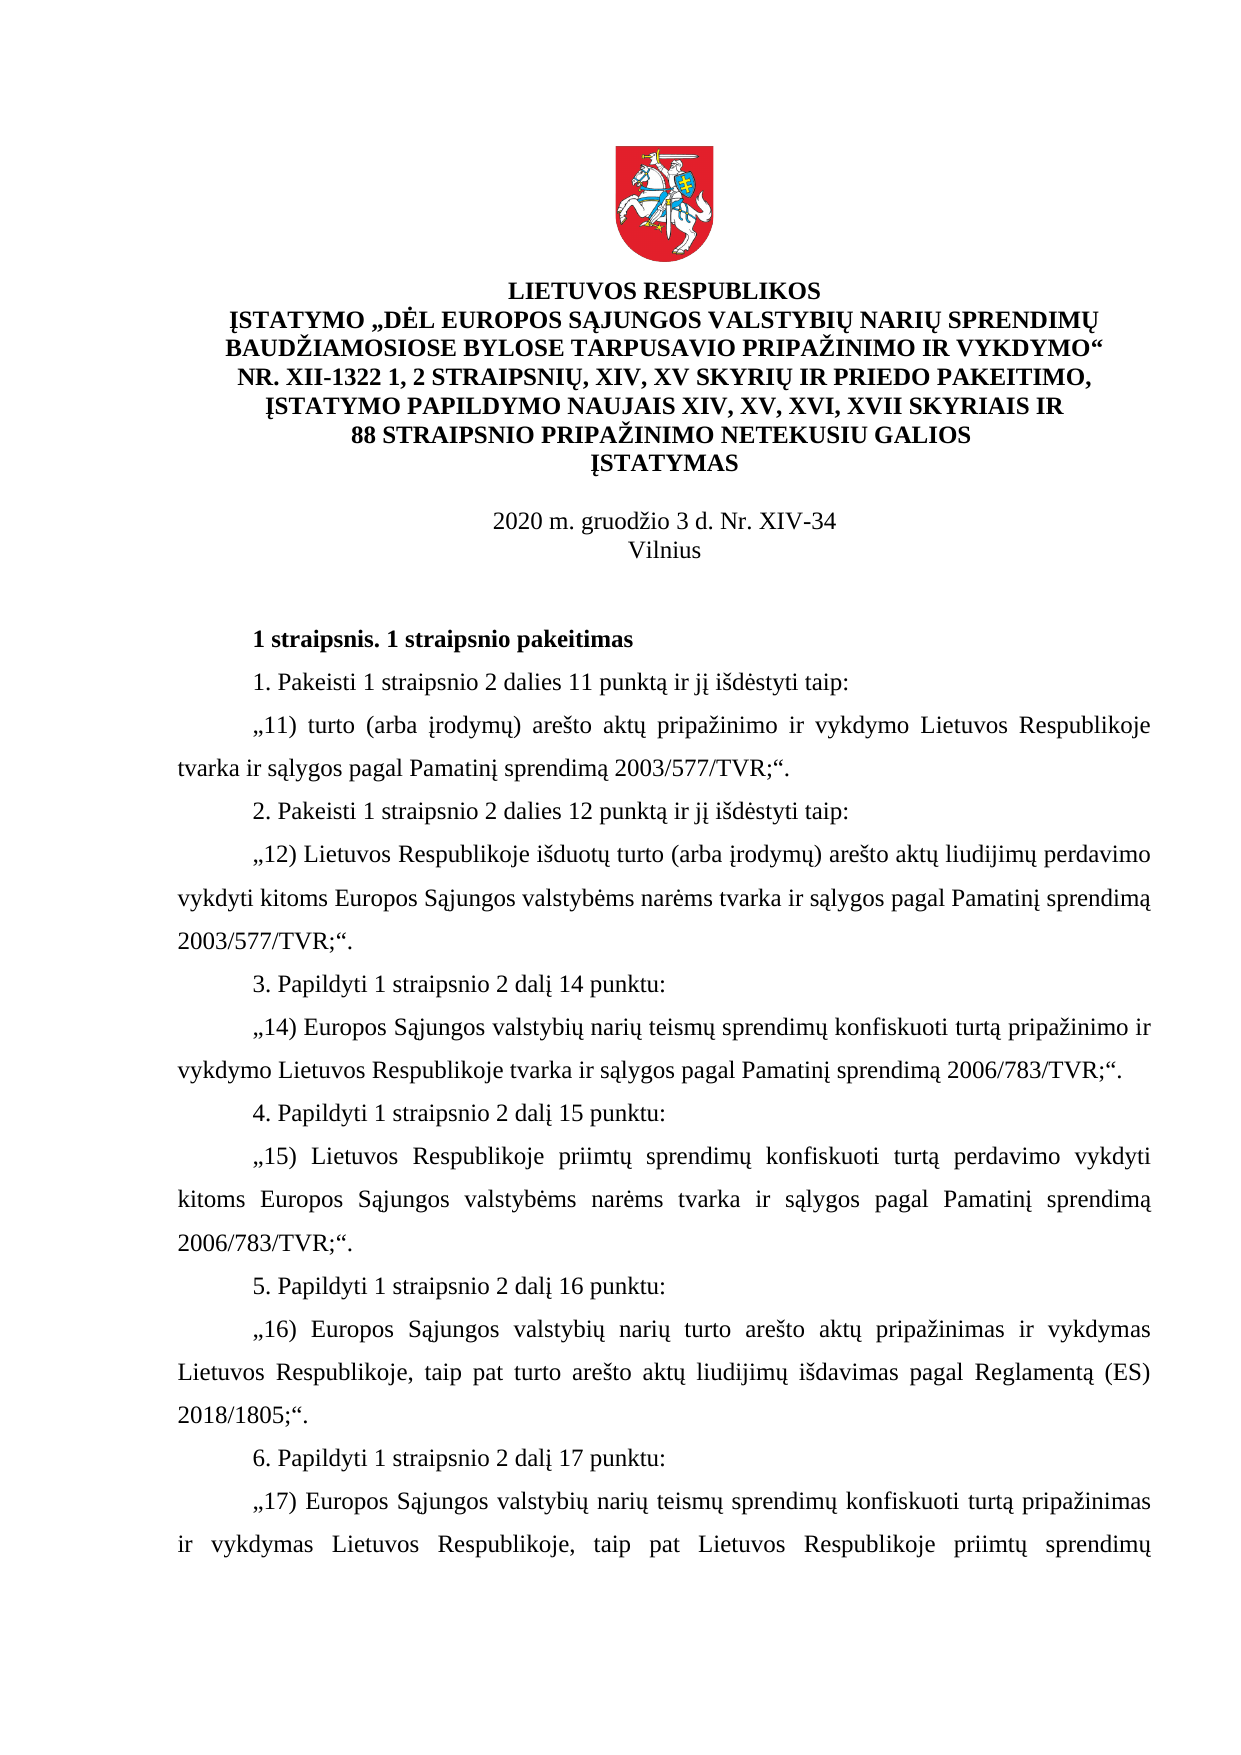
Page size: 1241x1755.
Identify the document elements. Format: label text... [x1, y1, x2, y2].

text ĮSTATYMO „DĖL EUROPOS SĄJUNGOS VALSTYBIŲ NARIŲ SPRENDIMŲ BAUDŽIAMOSIOSE BYLOSE TARPUSAVIO PRIPAŽINIMO IR VYKDYMO“ NR. XII-1322 1, 2 STRAIPSNIŲ, XIV, XV SKYRIŲ IR PRIEDO PAKEITIMO, ĮSTATYMO PAPILDYMO NAUJAIS XIV, XV, XVI, XVII SKYRIAIS IR 88 STRAIPSNIO PRIPAŽINIMO NETEKUSIU GALIOS [177, 305, 1152, 448]
text „15) Lietuvos Respublikoje priimtų sprendimų konfiskuoti turtą perdavimo vykdyti kitoms Europos Sąjungos valstybėms narėms tvarka ir sąlygos pagal Pamatinį sprendimą 2006/783/TVR;“. [177, 1141, 1152, 1256]
text 2020 m. gruodžio 3 d. Nr. XIV-34 [177, 506, 1152, 535]
text 1. Pakeisti 1 straipsnio 2 dalies 11 punktą ir jį išdėstyti taip: [177, 667, 1152, 696]
text 6. Papildyti 1 straipsnio 2 dalį 17 punktu: [177, 1443, 1152, 1472]
text Vilnius [177, 535, 1152, 563]
text „11) turto (arba įrodymų) arešto aktų pripažinimo ir vykdymo Lietuvos Respublikoje tvarka ir sąlygos pagal Pamatinį sprendimą 2003/577/TVR;“. [177, 710, 1152, 782]
text LIETUVOS RESPUBLIKOS [177, 276, 1152, 305]
text 2. Pakeisti 1 straipsnio 2 dalies 12 punktą ir jį išdėstyti taip: [177, 796, 1152, 825]
text 1 straipsnis. 1 straipsnio pakeitimas [177, 624, 1152, 653]
text „16) Europos Sąjungos valstybių narių turto arešto aktų pripažinimas ir vykdymas Lietuvos Respublikoje, taip pat turto arešto aktų liudijimų išdavimas pagal Reglamentą (ES) 2018/1805;“. [177, 1314, 1152, 1429]
text „12) Lietuvos Respublikoje išduotų turto (arba įrodymų) arešto aktų liudijimų perdavimo vykdyti kitoms Europos Sąjungos valstybėms narėms tvarka ir sąlygos pagal Pamatinį sprendimą 2003/577/TVR;“. [177, 839, 1152, 954]
text ĮSTATYMAS [177, 448, 1152, 477]
text 4. Papildyti 1 straipsnio 2 dalį 15 punktu: [177, 1098, 1152, 1127]
text „14) Europos Sąjungos valstybių narių teismų sprendimų konfiskuoti turtą pripažinimo ir vykdymo Lietuvos Respublikoje tvarka ir sąlygos pagal Pamatinį sprendimą 2006/783/TVR;“. [177, 1012, 1152, 1084]
text 5. Papildyti 1 straipsnio 2 dalį 16 punktu: [177, 1271, 1152, 1299]
text „17) Europos Sąjungos valstybių narių teismų sprendimų konfiskuoti turtą pripažinimas ir vykdymas Lietuvos Respublikoje, taip pat Lietuvos Respublikoje priimtų sprendimų [177, 1486, 1152, 1558]
text 3. Papildyti 1 straipsnio 2 dalį 14 punktu: [177, 969, 1152, 998]
